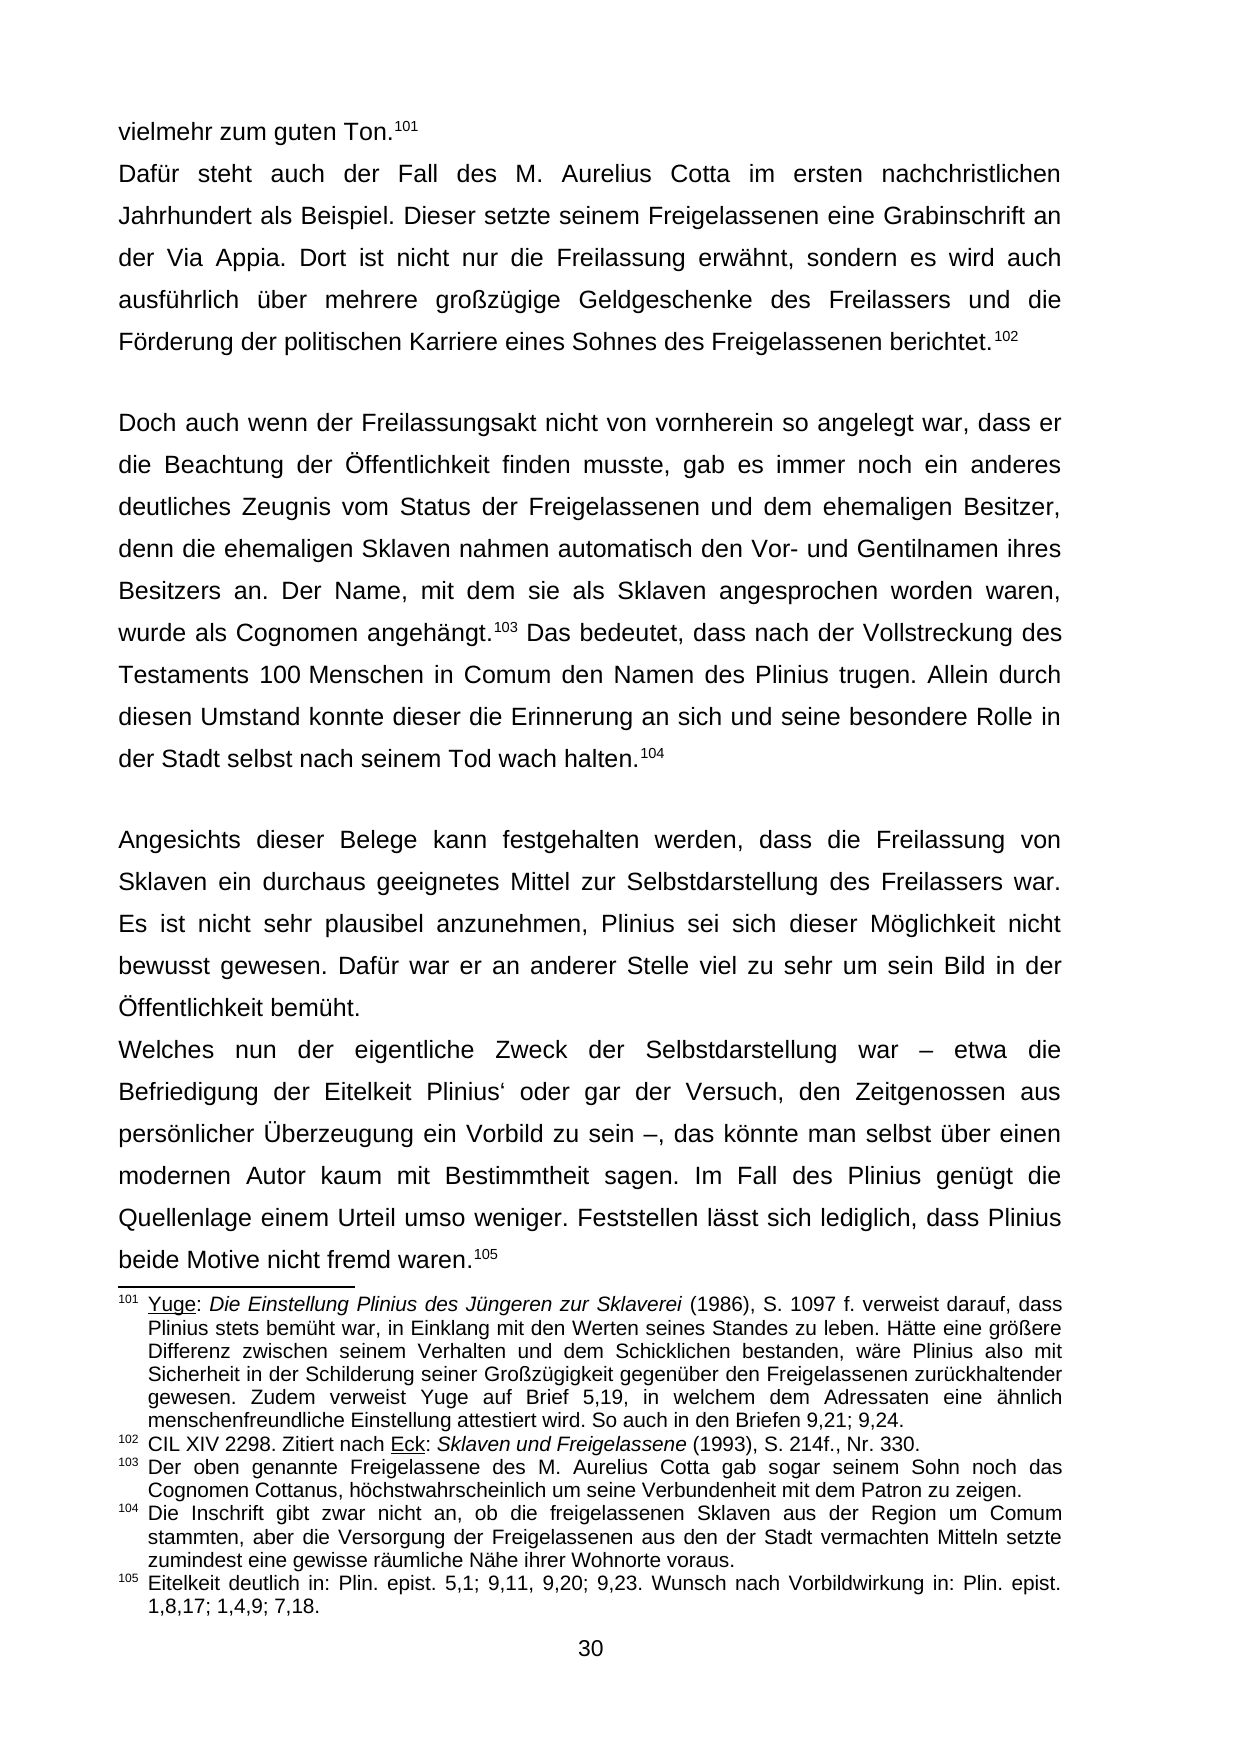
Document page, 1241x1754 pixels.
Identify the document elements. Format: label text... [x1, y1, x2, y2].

text Doch auch wenn der Freilassungsakt nicht von vornherein so angelegt war, dass er die Beachtung der Öffentlichkeit finden musste, gab es immer noch ein anderes deutliches Zeugnis vom Status der Freigelassenen und dem ehemaligen Besitzer, denn die ehemaligen Sklaven nahmen automatisch den Vor- und Gentilnamen ihres Besitzers an. Der Name, mit dem sie als Sklaven angesprochen worden waren, wurde als Cognomen angehängt. Das bedeutet, dass nach der Vollstreckung des Testaments 100 Menschen in Comum den Namen des Plinius trugen. Allein durch diesen Umstand konnte dieser die Erinnerung an sich und seine besondere Rolle in der Stadt selbst nach seinem Tod wach halten. [118, 409, 1063, 773]
text Yuge: Die Einstellung Plinius des Jüngeren zur Sklaverei (1986), S. 1097 f. verweist darauf, dass Plinius stets bemüht war, in Einklang mit den Werten seines Standes zu leben. Hätte eine größere Differenz zwischen seinem Verhalten und dem Schicklichen bestanden, wäre Plinius also mit Sicherheit in der Schilderung seiner Großzügigkeit gegenüber den Freigelassenen zurückhaltender gewesen. Zudem verweist Yuge auf Brief 5,19, in welchem dem Adressaten eine ähnlich menschenfreundliche Einstellung attestiert wird. So auch in den Briefen 9,21; 9,24. [118, 1293, 1063, 1432]
text Eitelkeit deutlich in: Plin. epist. 5,1; 9,11, 9,20; 9,23. Wunsch nach Vorbildwirkung in: Plin. epist. 1,8,17; 1,4,9; 7,18. [118, 1572, 1063, 1618]
text CIL XIV 2298. Zitiert nach Eck: Sklaven und Freigelassene (1993), S. 214f., Nr. 330. [118, 1432, 1063, 1456]
text Der oben genannte Freigelassene des M. Aurelius Cotta gab sogar seinem Sohn noch das Cognomen Cottanus, höchstwahrscheinlich um seine Verbundenheit mit dem Patron zu zeigen. [118, 1456, 1063, 1502]
text vielmehr zum guten Ton. Dafür steht auch der Fall des M. Aurelius Cotta im ersten nachchristlichen Jahrhundert als Beispiel. Dieser setzte seinem Freigelassenen eine Grabinschrift an der Via Appia. Dort ist nicht nur die Freilassung erwähnt, sondern es wird auch ausführlich über mehrere großzügige Geldgeschenke des Freilassers und die Förderung der politischen Karriere eines Sohnes des Freigelassenen berichtet. [118, 118, 1063, 356]
text Die Inschrift gibt zwar nicht an, ob die freigelassenen Sklaven aus der Region um Comum stammten, aber die Versorgung der Freigelassenen aus den der Stadt vermachten Mitteln setzte zumindest eine gewisse räumliche Nähe ihrer Wohnorte voraus. [118, 1502, 1063, 1572]
text Angesichts dieser Belege kann festgehalten werden, dass die Freilassung von Sklaven ein durchaus geeignetes Mittel zur Selbstdarstellung des Freilassers war. Es ist nicht sehr plausibel anzunehmen, Plinius sei sich dieser Möglichkeit nicht bewusst gewesen. Dafür war er an anderer Stelle viel zu sehr um sein Bild in der Öffent­lichkeit bemüht. Welches nun der eigentliche Zweck der Selbstdarstellung war – etwa die Befriedigung der Eitelkeit Plinius‘ oder gar der Versuch, den Zeitgenossen aus persönlicher Überzeugung ein Vorbild zu sein –, das könnte man selbst über einen modernen Autor kaum mit Bestimmtheit sagen. Im Fall des Plinius genügt die Quellenlage einem Urteil umso weniger. Feststellen lässt sich lediglich, dass Plinius beide Motive nicht fremd waren. [118, 826, 1063, 1274]
